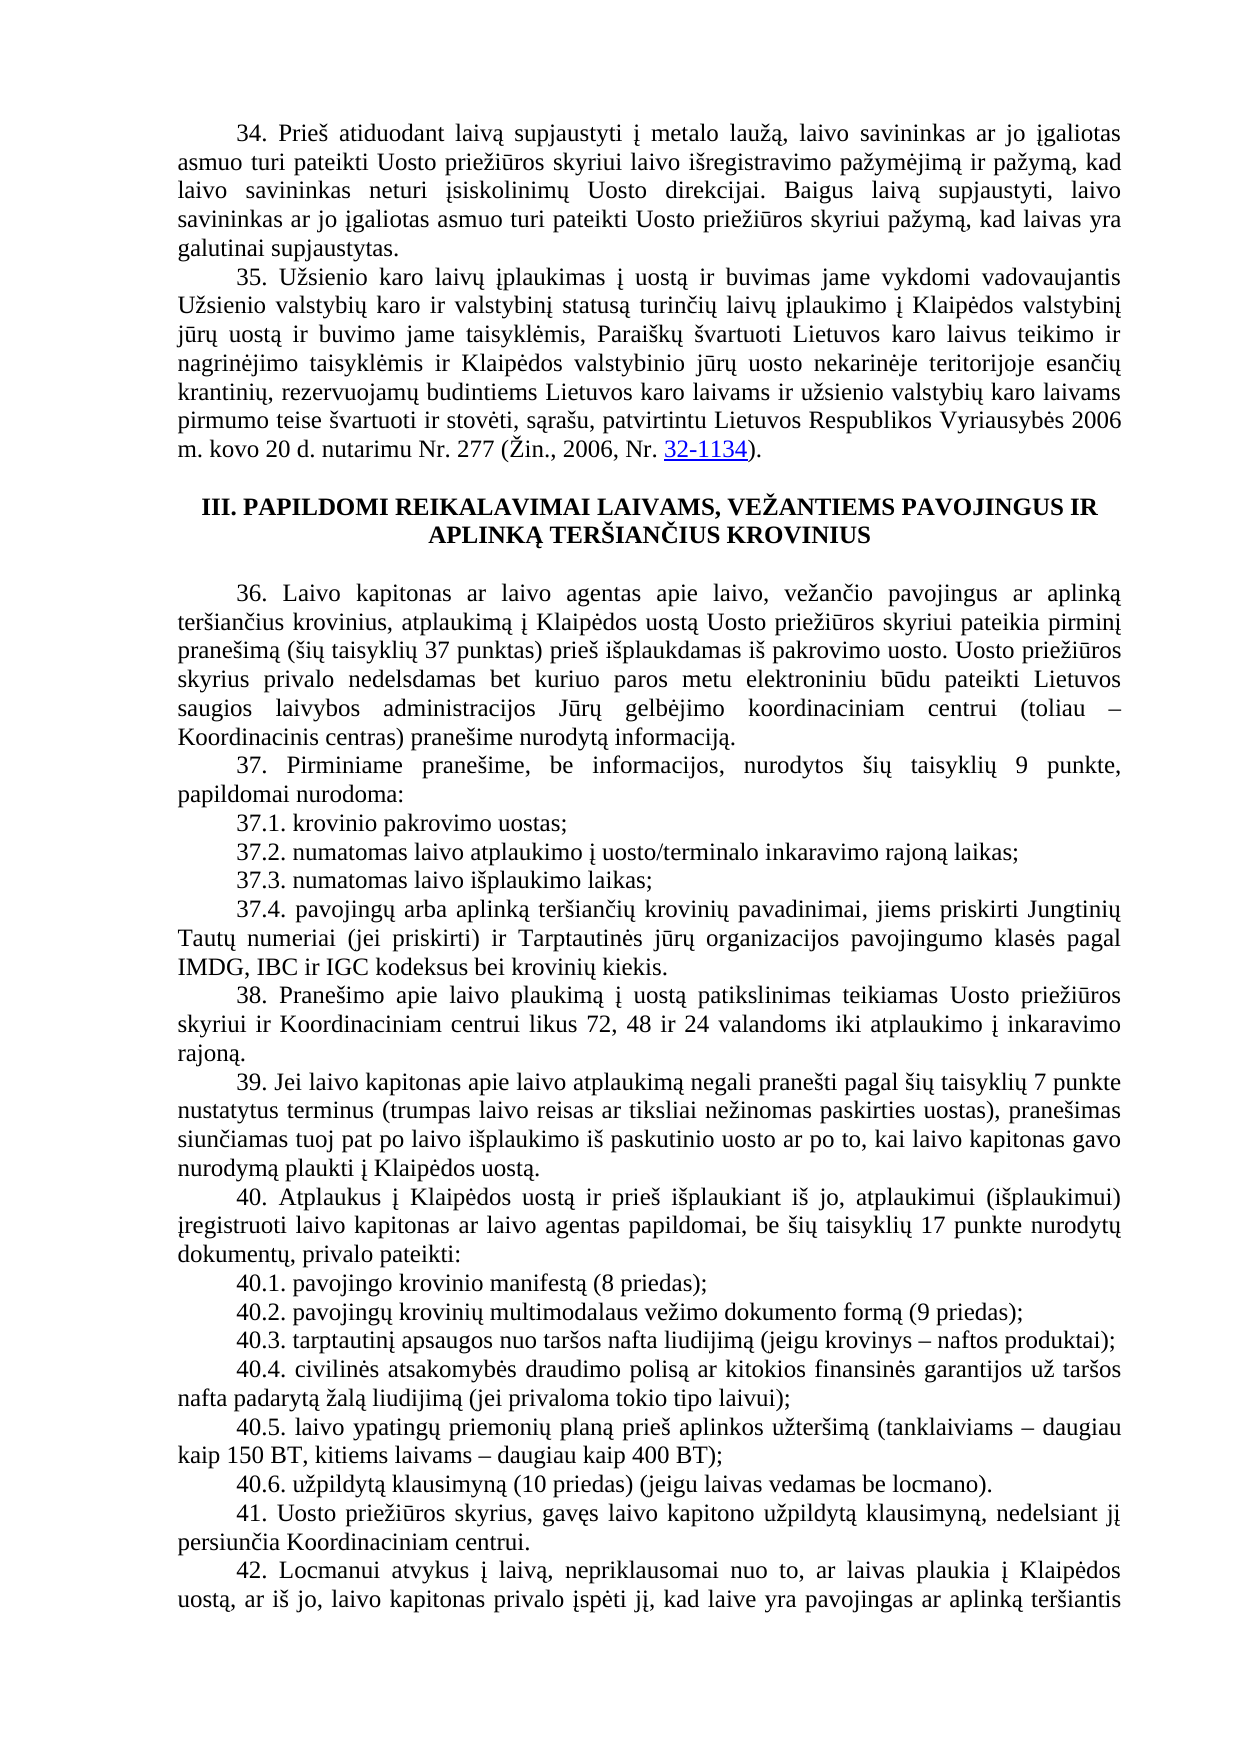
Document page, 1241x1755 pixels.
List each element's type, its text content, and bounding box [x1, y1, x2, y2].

text 37. Pirminiame pranešime, be informacijos, nurodytos šių taisyklių 9 punkte, papildomai nurodoma: [177, 751, 1122, 808]
text 37.2. numatomas laivo atplaukimo į uosto/terminalo inkaravimo rajoną laikas; [177, 837, 1122, 866]
text 40.2. pavojingų krovinių multimodalaus vežimo dokumento formą (9 priedas); [177, 1297, 1122, 1326]
text 39. Jei laivo kapitonas apie laivo atplaukimą negali pranešti pagal šių taisyklių 7 punkte nustatytus terminus (trumpas laivo reisas ar tiksliai nežinomas paskirties uostas), pranešimas siunčiamas tuoj pat po laivo išplaukimo iš paskutinio uosto ar po to, kai laivo kapitonas gavo nurodymą plaukti į Klaipėdos uostą. [177, 1067, 1122, 1182]
text 37.4. pavojingų arba aplinką teršiančių krovinių pavadinimai, jiems priskirti Jungtinių Tautų numeriai (jei priskirti) ir Tarptautinės jūrų organizacijos pavojingumo klasės pagal IMDG, IBC ir IGC kodeksus bei krovinių kiekis. [177, 894, 1122, 981]
text 36. Laivo kapitonas ar laivo agentas apie laivo, vežančio pavojingus ar aplinką teršiančius krovinius, atplaukimą į Klaipėdos uostą Uosto priežiūros skyriui pateikia pirminį pranešimą (šių taisyklių 37 punktas) prieš išplaukdamas iš pakrovimo uosto. Uosto priežiūros skyrius privalo nedelsdamas bet kuriuo paros metu elektroniniu būdu pateikti Lietuvos saugios laivybos administracijos Jūrų gelbėjimo koordinaciniam centrui (toliau – Koordinacinis centras) pranešime nurodytą informaciją. [177, 578, 1122, 751]
text 40.5. laivo ypatingų priemonių planą prieš aplinkos užteršimą (tanklaiviams – daugiau kaip 150 BT, kitiems laivams – daugiau kaip 400 BT); [177, 1412, 1122, 1469]
text 40. Atplaukus į Klaipėdos uostą ir prieš išplaukiant iš jo, atplaukimui (išplaukimui) įregistruoti laivo kapitonas ar laivo agentas papildomai, be šių taisyklių 17 punkte nurodytų dokumentų, privalo pateikti: [177, 1182, 1122, 1268]
text 37.3. numatomas laivo išplaukimo laikas; [177, 866, 1122, 894]
text III. PAPILDOMI REIKALAVIMAI LAIVAMS, VEŽANTIEMS PAVOJINGUS IR APLINKĄ TERŠIANČIUS KROVINIUS [177, 492, 1122, 549]
text 35. Užsienio karo laivų įplaukimas į uostą ir buvimas jame vykdomi vadovaujantis Užsienio valstybių karo ir valstybinį statusą turinčių laivų įplaukimo į Klaipėdos valstybinį jūrų uostą ir buvimo jame taisyklėmis, Paraiškų švartuoti Lietuvos karo laivus teikimo ir nagrinėjimo taisyklėmis ir Klaipėdos valstybinio jūrų uosto nekarinėje teritorijoje esančių krantinių, rezervuojamų budintiems Lietuvos karo laivams ir užsienio valstybių karo laivams pirmumo teise švartuoti ir stovėti, sąrašu, patvirtintu Lietuvos Respublikos Vyriausybės 2006 m. kovo 20 d. nutarimu Nr. 277 (Žin., 2006, Nr. 32-1134). [177, 262, 1122, 463]
text 37.1. krovinio pakrovimo uostas; [177, 808, 1122, 837]
text 34. Prieš atiduodant laivą supjaustyti į metalo laužą, laivo savininkas ar jo įgaliotas asmuo turi pateikti Uosto priežiūros skyriui laivo išregistravimo pažymėjimą ir pažymą, kad laivo savininkas neturi įsiskolinimų Uosto direkcijai. Baigus laivą supjaustyti, laivo savininkas ar jo įgaliotas asmuo turi pateikti Uosto priežiūros skyriui pažymą, kad laivas yra galutinai supjaustytas. [177, 118, 1122, 262]
text 40.1. pavojingo krovinio manifestą (8 priedas); [177, 1268, 1122, 1297]
text 42. Locmanui atvykus į laivą, nepriklausomai nuo to, ar laivas plaukia į Klaipėdos uostą, ar iš jo, laivo kapitonas privalo įspėti jį, kad laive yra pavojingas ar aplinką teršiantis [177, 1556, 1122, 1613]
text 40.6. užpildytą klausimyną (10 priedas) (jeigu laivas vedamas be locmano). [177, 1469, 1122, 1498]
text 38. Pranešimo apie laivo plaukimą į uostą patikslinimas teikiamas Uosto priežiūros skyriui ir Koordinaciniam centrui likus 72, 48 ir 24 valandoms iki atplaukimo į inkaravimo rajoną. [177, 981, 1122, 1067]
text 41. Uosto priežiūros skyrius, gavęs laivo kapitono užpildytą klausimyną, nedelsiant jį persiunčia Koordinaciniam centrui. [177, 1498, 1122, 1556]
text 40.4. civilinės atsakomybės draudimo polisą ar kitokios finansinės garantijos už taršos nafta padarytą žalą liudijimą (jei privaloma tokio tipo laivui); [177, 1354, 1122, 1412]
text 40.3. tarptautinį apsaugos nuo taršos nafta liudijimą (jeigu krovinys – naftos produktai); [177, 1326, 1122, 1354]
